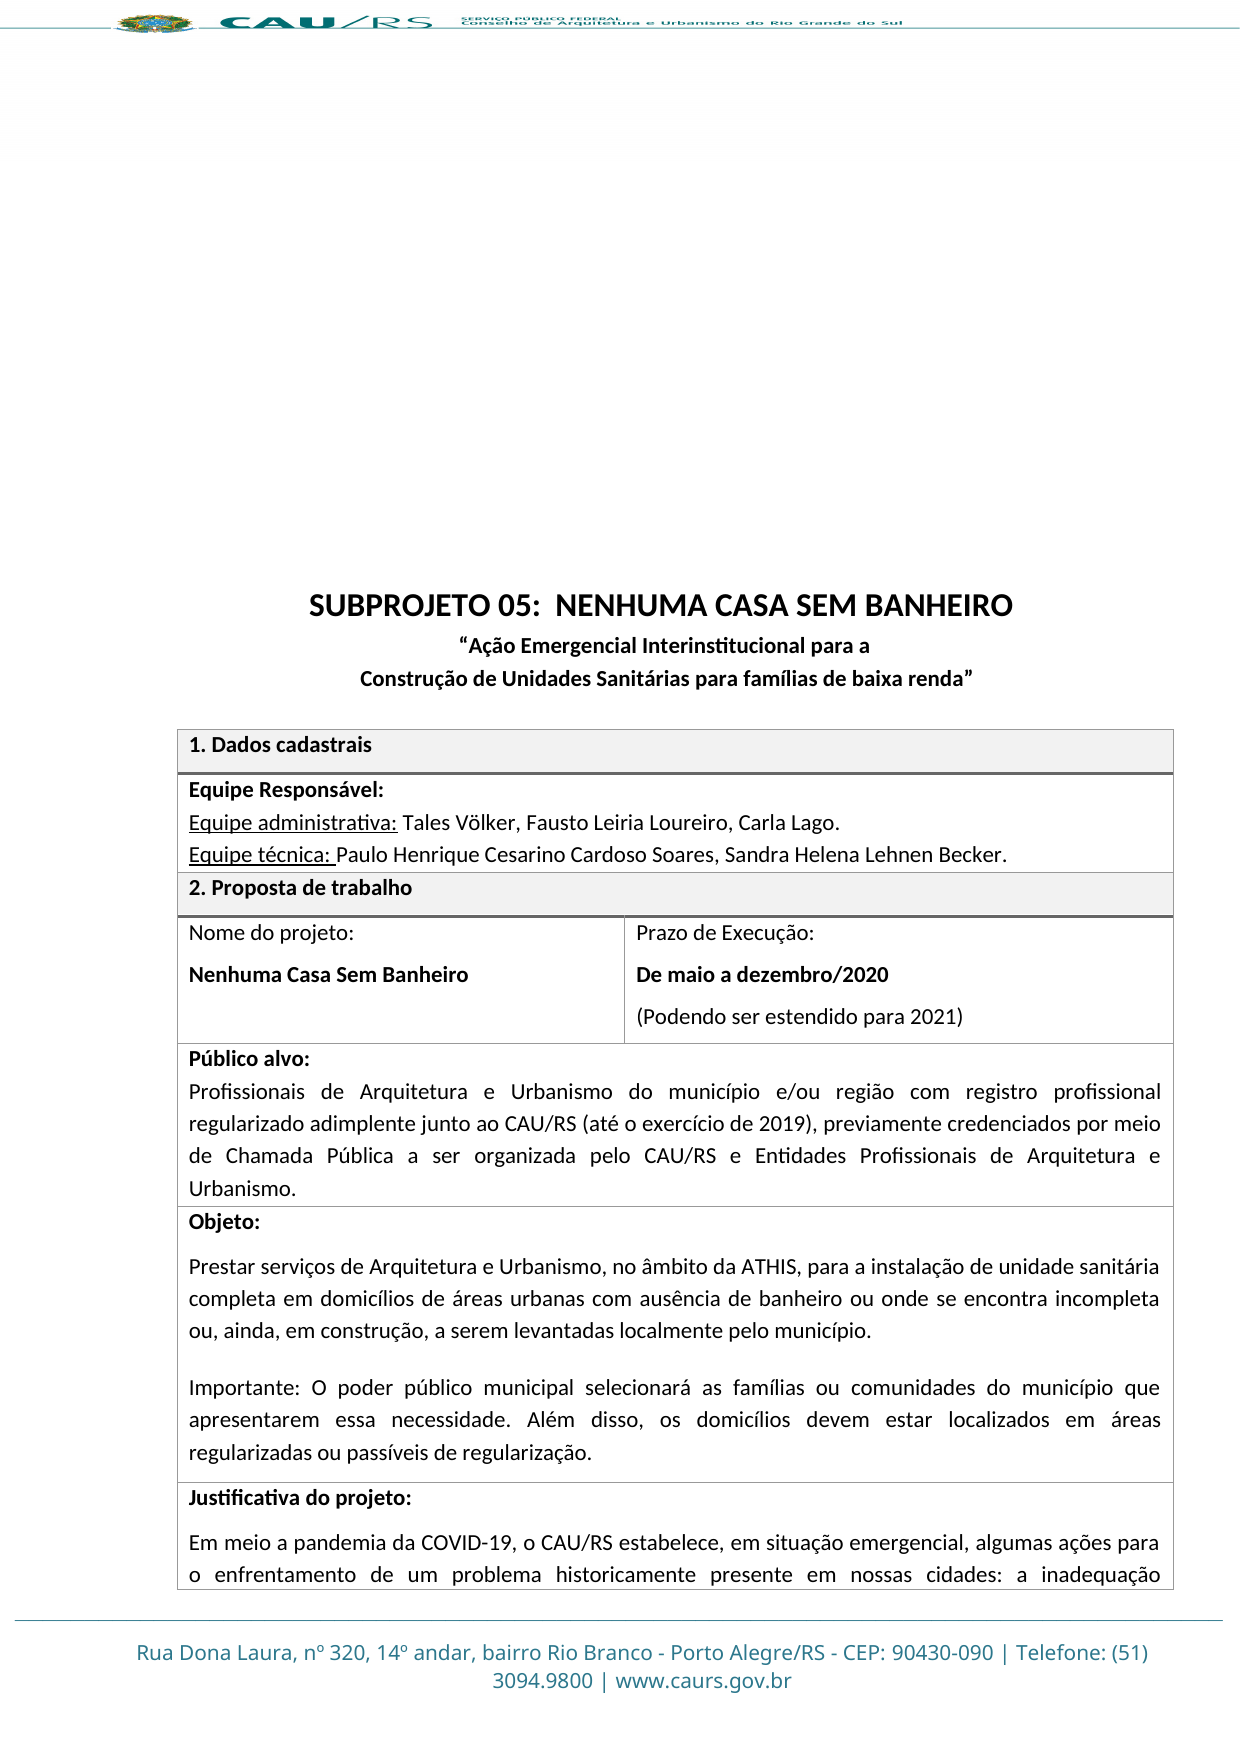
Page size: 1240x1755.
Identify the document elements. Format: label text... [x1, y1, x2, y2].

table_header 1. Dados cadastrais [178, 730, 1173, 772]
table_cell Nome do projeto: Nenhuma Casa Sem Banheiro [178, 918, 624, 1043]
text “Ação Emergencial Interinstitucional para a [177, 631, 1152, 659]
table_cell Equipe Responsável: Equipe administrativa: Tales Völker, Fausto Leiria Loureiro, Carla Lago. Equipe técnica: Paulo Henrique Cesarino Cardoso Soares, Sandra Helena Lehnen Becker. [178, 775, 1173, 872]
table_cell Justificativa do projeto: Em meio a pandemia da COVID-19, o CAU/RS estabelece, em situação emergencial, algumas ações para o enfrentamento de um problema historicamente presente em nossas cidades: a inadequação [178, 1483, 1173, 1588]
text SUBPROJETO 05: NENHUMA CASA SEM BANHEIRO [177, 584, 1152, 625]
table_cell Público alvo: Profissionais de Arquitetura e Urbanismo do município e/ou região com registro profissional regularizado adimplente junto ao CAU/RS (até o exercício de 2019), previamente credenciados por meio de Chamada Pública a ser organizada pelo CAU/RS e Entidades Profissionais de Arquitetura e Urbanismo. [178, 1044, 1173, 1206]
table_cell Prazo de Execução: De maio a dezembro/2020 (Podendo ser estendido para 2021) [625, 918, 1173, 1043]
table_cell 2. Proposta de trabalho [178, 873, 1173, 914]
table_cell Objeto: Prestar serviços de Arquitetura e Urbanismo, no âmbito da ATHIS, para a instalação de unidade sanitária completa em domicílios de áreas urbanas com ausência de banheiro ou onde se encontra incompleta ou, ainda, em construção, a serem levantadas localmente pelo município. Importante: O poder público municipal selecionará as famílias ou comunidades do município que apresentarem essa necessidade. Além disso, os domicílios devem estar localizados em áreas regularizadas ou passíveis de regularização. [178, 1207, 1173, 1482]
text Construção de Unidades Sanitárias para famílias de baixa renda” [177, 664, 1152, 692]
